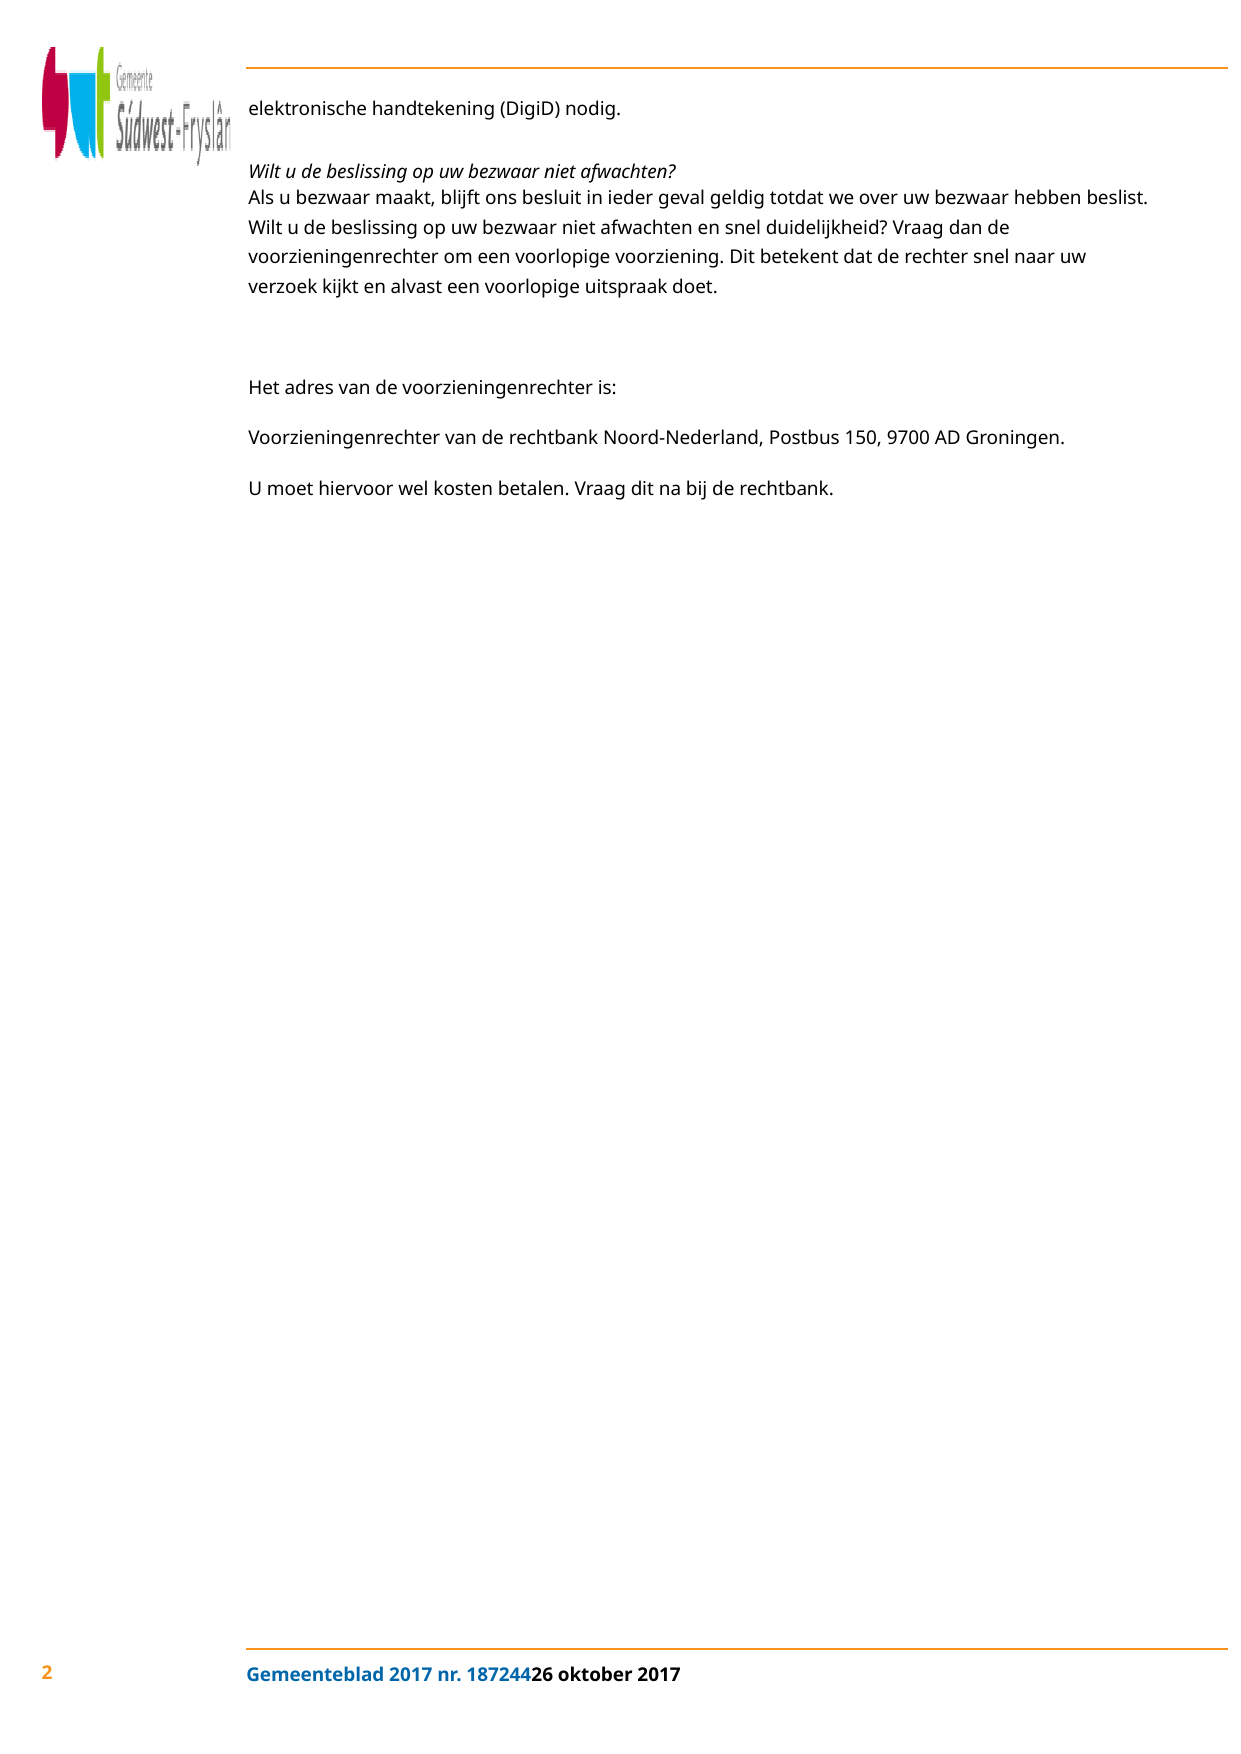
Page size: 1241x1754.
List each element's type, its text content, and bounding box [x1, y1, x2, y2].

text U moet hiervoor wel kosten betalen. Vraag dit na bij de rechtbank. [248, 475, 1152, 501]
picture [41, 47, 231, 172]
text Als u bezwaar maakt, blijft ons besluit in ieder geval geldig totdat we over uw bezwaar hebben beslist. Wilt u de beslissing op uw bezwaar niet afwachten en snel duidelijkheid? Vraag dan de voorzieningenrechter om een voorlopige voorziening. Dit betekent dat de rechter snel naar uw verzoek kijkt en alvast een voorlopige uitspraak doet. [248, 184, 1152, 299]
text elektronische handtekening (DigiD) nodig. [248, 95, 1152, 121]
text Wilt u de beslissing op uw bezwaar niet afwachten? [248, 159, 1152, 184]
text Het adres van de voorzieningenrechter is: [248, 374, 1152, 400]
text Voorzieningenrechter van de rechtbank Noord-Nederland, Postbus 150, 9700 AD Groningen. [248, 424, 1152, 450]
